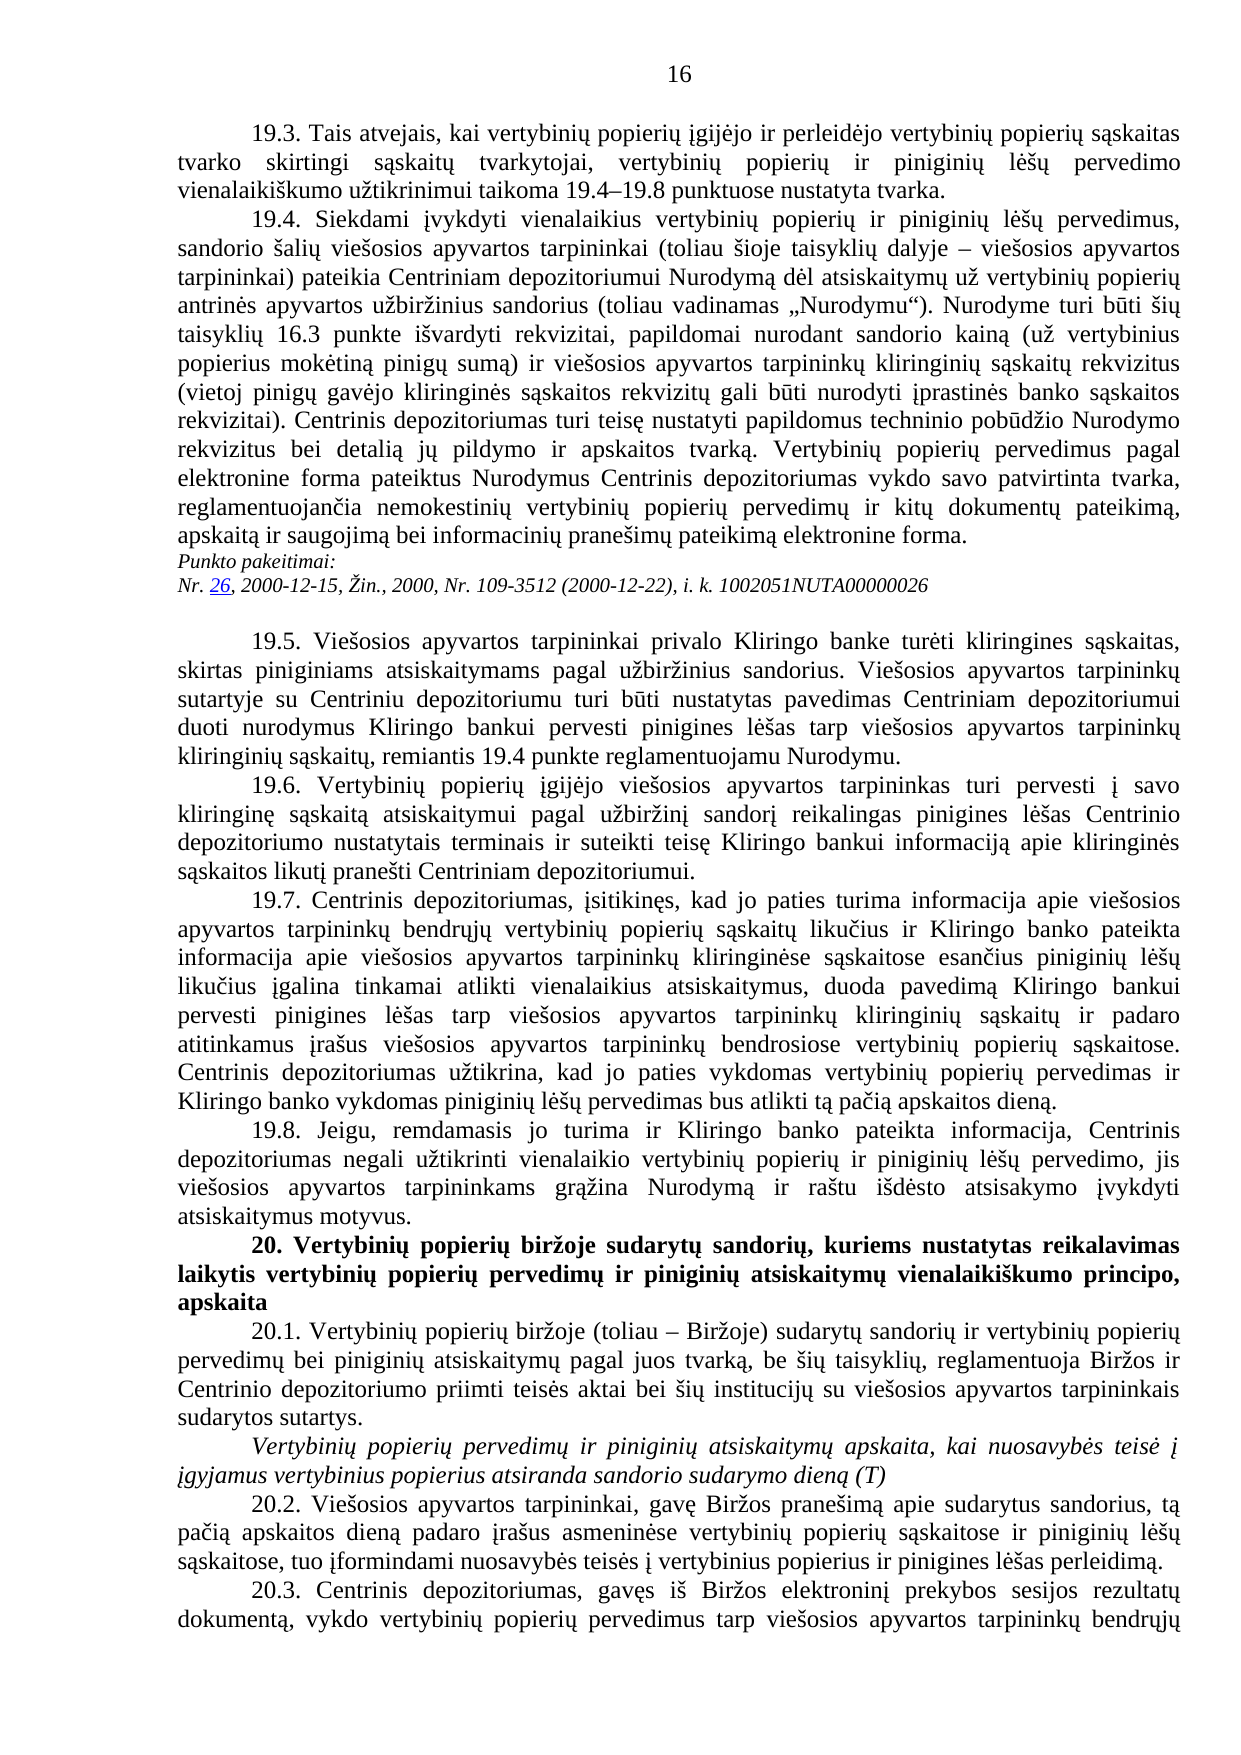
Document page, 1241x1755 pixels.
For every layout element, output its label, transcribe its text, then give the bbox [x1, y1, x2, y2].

text Punkto pakeitimai: [177, 549, 1181, 573]
text Nr. 26, 2000-12-15, Žin., 2000, Nr. 109-3512 (2000-12-22), i. k. 1002051NUTA00000026 [177, 573, 1181, 597]
text 19.6. Vertybinių popierių įgijėjo viešosios apyvartos tarpininkas turi pervesti į savo kliringinę sąskaitą atsiskaitymui pagal užbiržinį sandorį reikalingas pinigines lėšas Centrinio depozitoriumo nustatytais terminais ir suteikti teisę Kliringo bankui informaciją apie kliringinės sąskaitos likutį pranešti Centriniam depozitoriumui. [177, 770, 1181, 885]
text 20.2. Viešosios apyvartos tarpininkai, gavę Biržos pranešimą apie sudarytus sandorius, tą pačią apskaitos dieną padaro įrašus asmeninėse vertybinių popierių sąskaitose ir piniginių lėšų sąskaitose, tuo įformindami nuosavybės teisės į vertybinius popierius ir pinigines lėšas perleidimą. [177, 1489, 1181, 1575]
text 19.5. Viešosios apyvartos tarpininkai privalo Kliringo banke turėti kliringines sąskaitas, skirtas piniginiams atsiskaitymams pagal užbiržinius sandorius. Viešosios apyvartos tarpininkų sutartyje su Centriniu depozitoriumu turi būti nustatytas pavedimas Centriniam depozitoriumui duoti nurodymus Kliringo bankui pervesti pinigines lėšas tarp viešosios apyvartos tarpininkų kliringinių sąskaitų, remiantis 19.4 punkte reglamentuojamu Nurodymu. [177, 626, 1181, 770]
text 20.3. Centrinis depozitoriumas, gavęs iš Biržos elektroninį prekybos sesijos rezultatų dokumentą, vykdo vertybinių popierių pervedimus tarp viešosios apyvartos tarpininkų bendrųjų [177, 1575, 1181, 1632]
text 19.3. Tais atvejais, kai vertybinių popierių įgijėjo ir perleidėjo vertybinių popierių sąskaitas tvarko skirtingi sąskaitų tvarkytojai, vertybinių popierių ir piniginių lėšų pervedimo vienalaikiškumo užtikrinimui taikoma 19.4–19.8 punktuose nustatyta tvarka. [177, 118, 1181, 204]
text 19.8. Jeigu, remdamasis jo turima ir Kliringo banko pateikta informacija, Centrinis depozitoriumas negali užtikrinti vienalaikio vertybinių popierių ir piniginių lėšų pervedimo, jis viešosios apyvartos tarpininkams grąžina Nurodymą ir raštu išdėsto atsisakymo įvykdyti atsiskaitymus motyvus. [177, 1115, 1181, 1230]
text 20. Vertybinių popierių biržoje sudarytų sandorių, kuriems nustatytas reikalavimas laikytis vertybinių popierių pervedimų ir piniginių atsiskaitymų vienalaikiškumo principo, apskaita [177, 1230, 1181, 1316]
text 19.4. Siekdami įvykdyti vienalaikius vertybinių popierių ir piniginių lėšų pervedimus, sandorio šalių viešosios apyvartos tarpininkai (toliau šioje taisyklių dalyje – viešosios apyvartos tarpininkai) pateikia Centriniam depozitoriumui Nurodymą dėl atsiskaitymų už vertybinių popierių antrinės apyvartos užbiržinius sandorius (toliau vadinamas „Nurodymu“). Nurodyme turi būti šių taisyklių 16.3 punkte išvardyti rekvizitai, papildomai nurodant sandorio kainą (už vertybinius popierius mokėtiną pinigų sumą) ir viešosios apyvartos tarpininkų kliringinių sąskaitų rekvizitus (vietoj pinigų gavėjo kliringinės sąskaitos rekvizitų gali būti nurodyti įprastinės banko sąskaitos rekvizitai). Centrinis depozitoriumas turi teisę nustatyti papildomus techninio pobūdžio Nurodymo rekvizitus bei detalią jų pildymo ir apskaitos tvarką. Vertybinių popierių pervedimus pagal elektronine forma pateiktus Nurodymus Centrinis depozitoriumas vykdo savo patvirtinta tvarka, reglamentuojančia nemokestinių vertybinių popierių pervedimų ir kitų dokumentų pateikimą, apskaitą ir saugojimą bei informacinių pranešimų pateikimą elektronine forma. [177, 204, 1181, 549]
text Vertybinių popierių pervedimų ir piniginių atsiskaitymų apskaita, kai nuosavybės teisė į įgyjamus vertybinius popierius atsiranda sandorio sudarymo dieną (T) [177, 1431, 1181, 1489]
text 19.7. Centrinis depozitoriumas, įsitikinęs, kad jo paties turima informacija apie viešosios apyvartos tarpininkų bendrųjų vertybinių popierių sąskaitų likučius ir Kliringo banko pateikta informacija apie viešosios apyvartos tarpininkų kliringinėse sąskaitose esančius piniginių lėšų likučius įgalina tinkamai atlikti vienalaikius atsiskaitymus, duoda pavedimą Kliringo bankui pervesti pinigines lėšas tarp viešosios apyvartos tarpininkų kliringinių sąskaitų ir padaro atitinkamus įrašus viešosios apyvartos tarpininkų bendrosiose vertybinių popierių sąskaitose. Centrinis depozitoriumas užtikrina, kad jo paties vykdomas vertybinių popierių pervedimas ir Kliringo banko vykdomas piniginių lėšų pervedimas bus atlikti tą pačią apskaitos dieną. [177, 885, 1181, 1115]
text 20.1. Vertybinių popierių biržoje (toliau – Biržoje) sudarytų sandorių ir vertybinių popierių pervedimų bei piniginių atsiskaitymų pagal juos tvarką, be šių taisyklių, reglamentuoja Biržos ir Centrinio depozitoriumo priimti teisės aktai bei šių institucijų su viešosios apyvartos tarpininkais sudarytos sutartys. [177, 1316, 1181, 1431]
